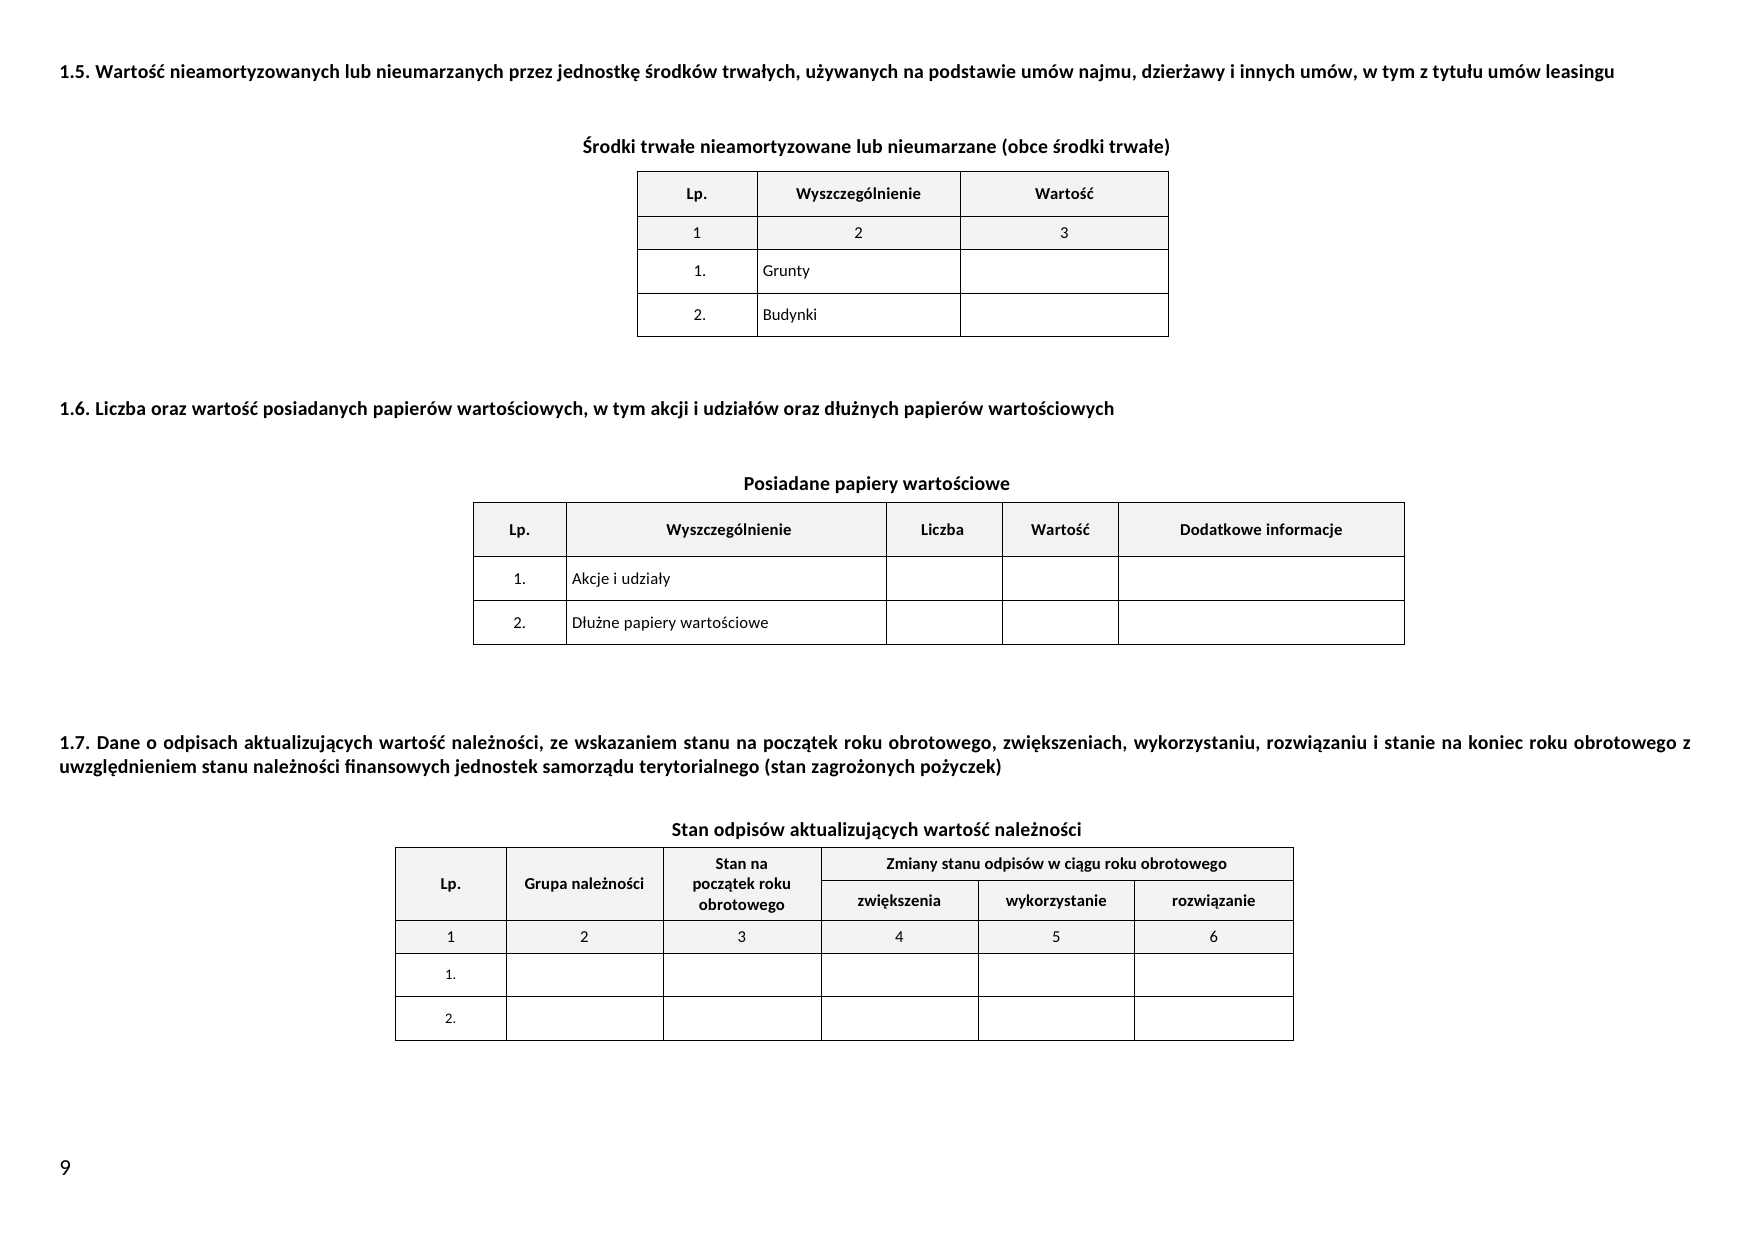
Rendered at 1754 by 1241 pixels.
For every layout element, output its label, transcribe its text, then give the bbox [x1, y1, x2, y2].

table_cell [822, 997, 978, 1040]
text 1.7. Dane o odpisach aktualizujących wartość należności, ze wskazaniem stanu na początek roku obrotowego, zwiększeniach, wykorzystaniu, rozwiązaniu i stanie na koniec roku obrotowego z uwzględnieniem stanu należności finansowych jednostek samorządu terytorialnego (stan zagrożonych pożyczek) [59, 730, 1695, 778]
text Stan odpisów aktualizujących wartość należności [59, 816, 1695, 841]
table_cell Budynki [758, 294, 960, 336]
table_header Stan na początek roku obrotowego [664, 848, 821, 920]
table_header Wartość [1003, 503, 1118, 556]
table_cell 2 [758, 217, 960, 248]
table_header Lp. [396, 848, 506, 920]
table_cell zwiększenia [822, 881, 978, 920]
table_cell 6 [1135, 921, 1293, 952]
table_cell [887, 601, 1002, 644]
table_cell 3 [961, 217, 1168, 248]
table_header Zmiany stanu odpisów w ciągu roku obrotowego [822, 848, 1293, 879]
table_header Wyszczególnienie [758, 172, 960, 216]
table_cell [1119, 557, 1404, 600]
table_cell [1003, 557, 1118, 600]
table_cell 4 [822, 921, 978, 952]
text 1.6. Liczba oraz wartość posiadanych papierów wartościowych, w tym akcji i udziałów oraz dłużnych papierów wartościowych [59, 396, 1695, 421]
table_cell [961, 250, 1168, 292]
table_cell 1. [396, 954, 506, 996]
table_header Grupa należności [507, 848, 663, 920]
table_cell Grunty [758, 250, 960, 292]
table_cell 1. [474, 557, 566, 600]
text Posiadane papiery wartościowe [59, 471, 1695, 496]
table_cell [664, 997, 821, 1040]
table_cell [822, 954, 978, 996]
table_cell 2. [474, 601, 566, 644]
table_cell [961, 294, 1168, 336]
table_cell 3 [664, 921, 821, 952]
table_header Wartość [961, 172, 1168, 216]
table_cell [887, 557, 1002, 600]
table_cell [1135, 954, 1293, 996]
table_cell [507, 997, 663, 1040]
table_cell rozwiązanie [1135, 881, 1293, 920]
table_cell Dłużne papiery wartościowe [567, 601, 886, 644]
table_cell [979, 997, 1134, 1040]
table_cell wykorzystanie [979, 881, 1134, 920]
table_cell [1119, 601, 1404, 644]
table_cell [1003, 601, 1118, 644]
table_cell 5 [979, 921, 1134, 952]
table_cell [979, 954, 1134, 996]
table_cell Akcje i udziały [567, 557, 886, 600]
table_cell [664, 954, 821, 996]
table_cell 1. [638, 250, 757, 292]
table_header Wyszczególnienie [567, 503, 886, 556]
table_header Liczba [887, 503, 1002, 556]
table_cell 1 [638, 217, 757, 248]
table_header Lp. [638, 172, 757, 216]
table_header Lp. [474, 503, 566, 556]
table_cell [507, 954, 663, 996]
table_cell 2. [638, 294, 757, 336]
text 1.5. Wartość nieamortyzowanych lub nieumarzanych przez jednostkę środków trwałych, używanych na podstawie umów najmu, dzierżawy i innych umów, w tym z tytułu umów leasingu [59, 59, 1695, 83]
table_cell 1 [396, 921, 506, 952]
table_cell 2. [396, 997, 506, 1040]
text Środki trwałe nieamortyzowane lub nieumarzane (obce środki trwałe) [59, 133, 1695, 158]
table_header Dodatkowe informacje [1119, 503, 1404, 556]
table_cell [1135, 997, 1293, 1040]
table_cell 2 [507, 921, 663, 952]
